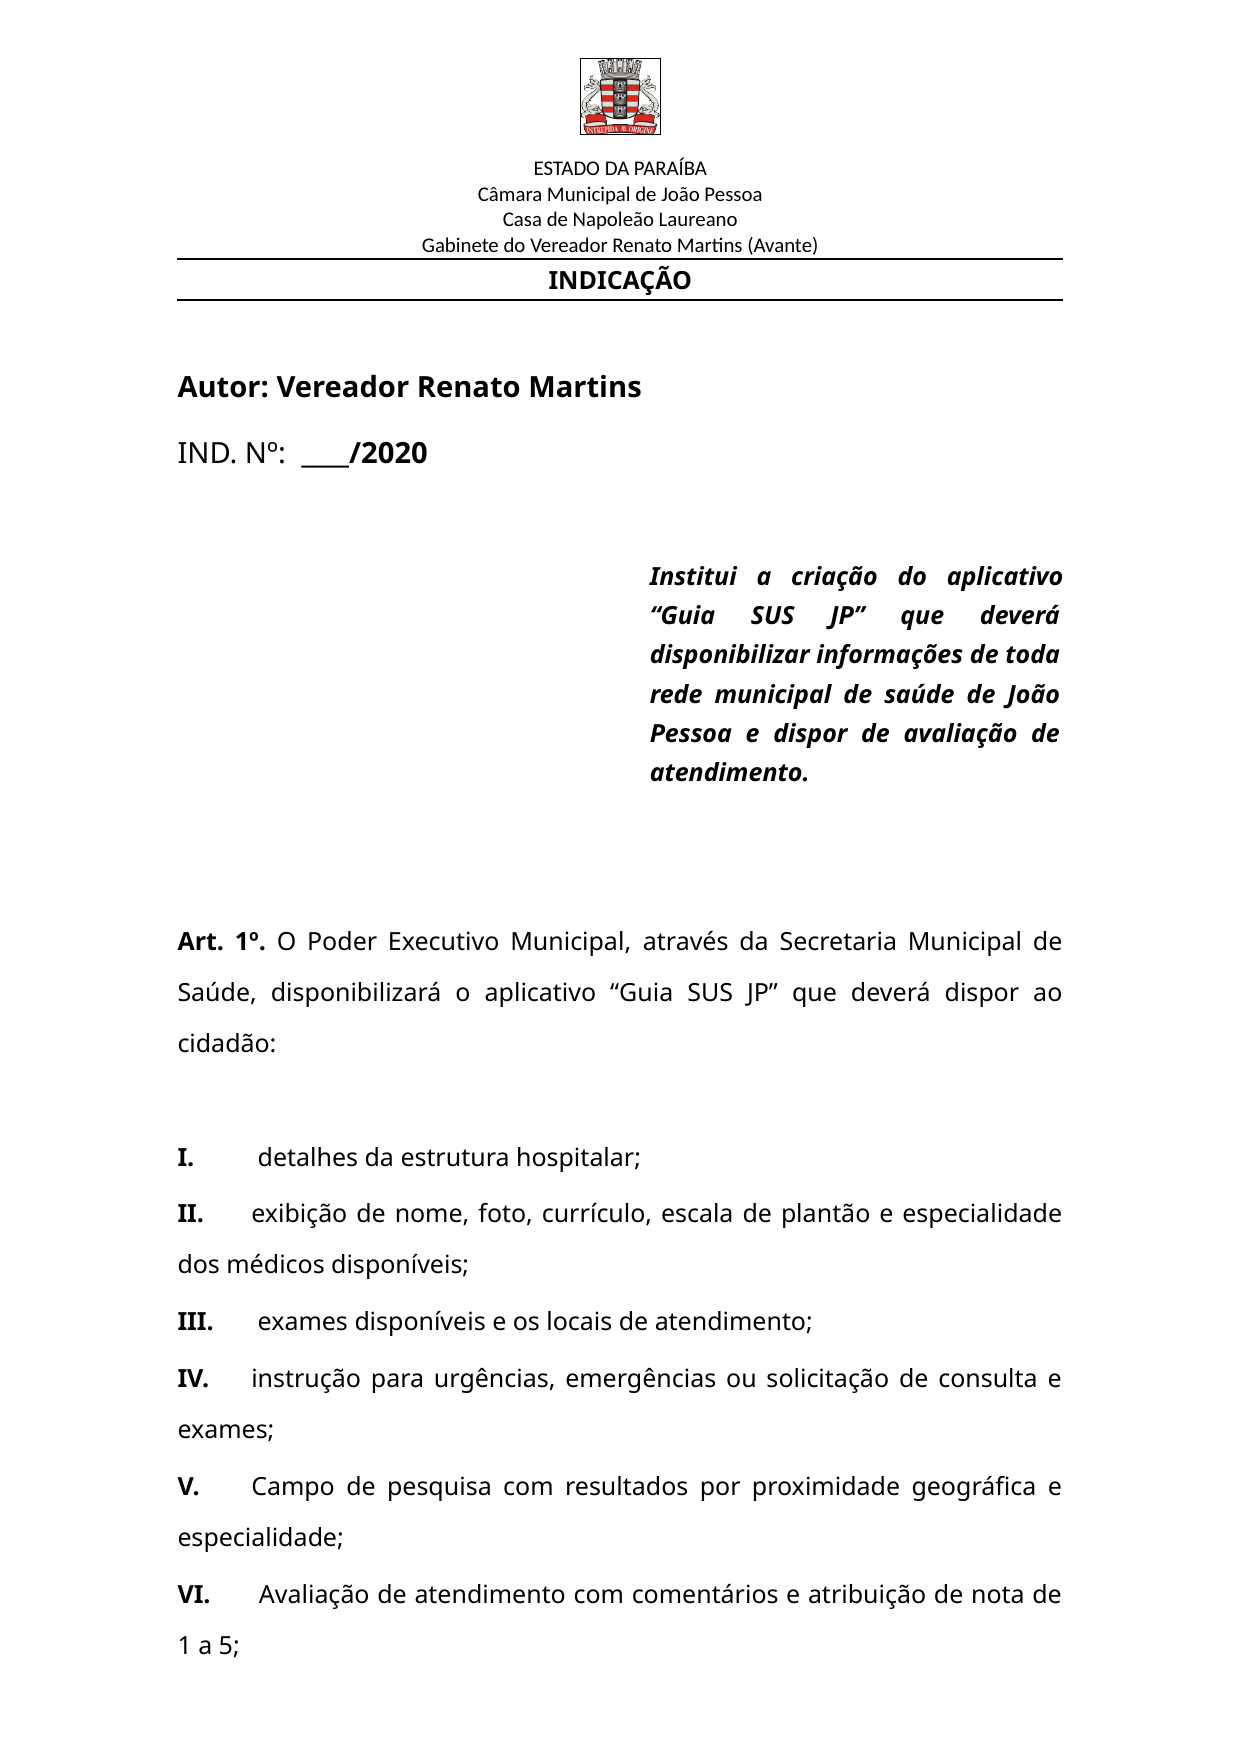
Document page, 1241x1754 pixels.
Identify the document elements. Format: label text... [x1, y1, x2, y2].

text IND. Nº: ____/2020 [177, 432, 1063, 472]
list instrução para urgências, emergências ou solicitação de consulta e exames; [177, 1361, 1063, 1446]
list Avaliação de atendimento com comentários e atribuição de nota de 1 a 5; [177, 1577, 1063, 1662]
list exames disponíveis e os locais de atendimento; [177, 1304, 1063, 1338]
text INDICAÇÃO [177, 260, 1063, 299]
text Autor: Vereador Renato Martins [177, 366, 1063, 406]
text Institui a criação do aplicativo “Guia SUS JP” que deverá disponibilizar informações de toda rede municipal de saúde de João Pessoa e dispor de avaliação de atendimento. [649, 559, 1063, 789]
list detalhes da estrutura hospitalar; [177, 1139, 1063, 1173]
list exibição de nome, foto, currículo, escala de plantão e especialidade dos médicos disponíveis; [177, 1196, 1063, 1281]
text Art. 1º. O Poder Executivo Municipal, através da Secretaria Municipal de Saúde, disponibilizará o aplicativo “Guia SUS JP” que deverá dispor ao cidadão: [177, 923, 1063, 1059]
list Campo de pesquisa com resultados por proximidade geográfica e especialidade; [177, 1469, 1063, 1554]
